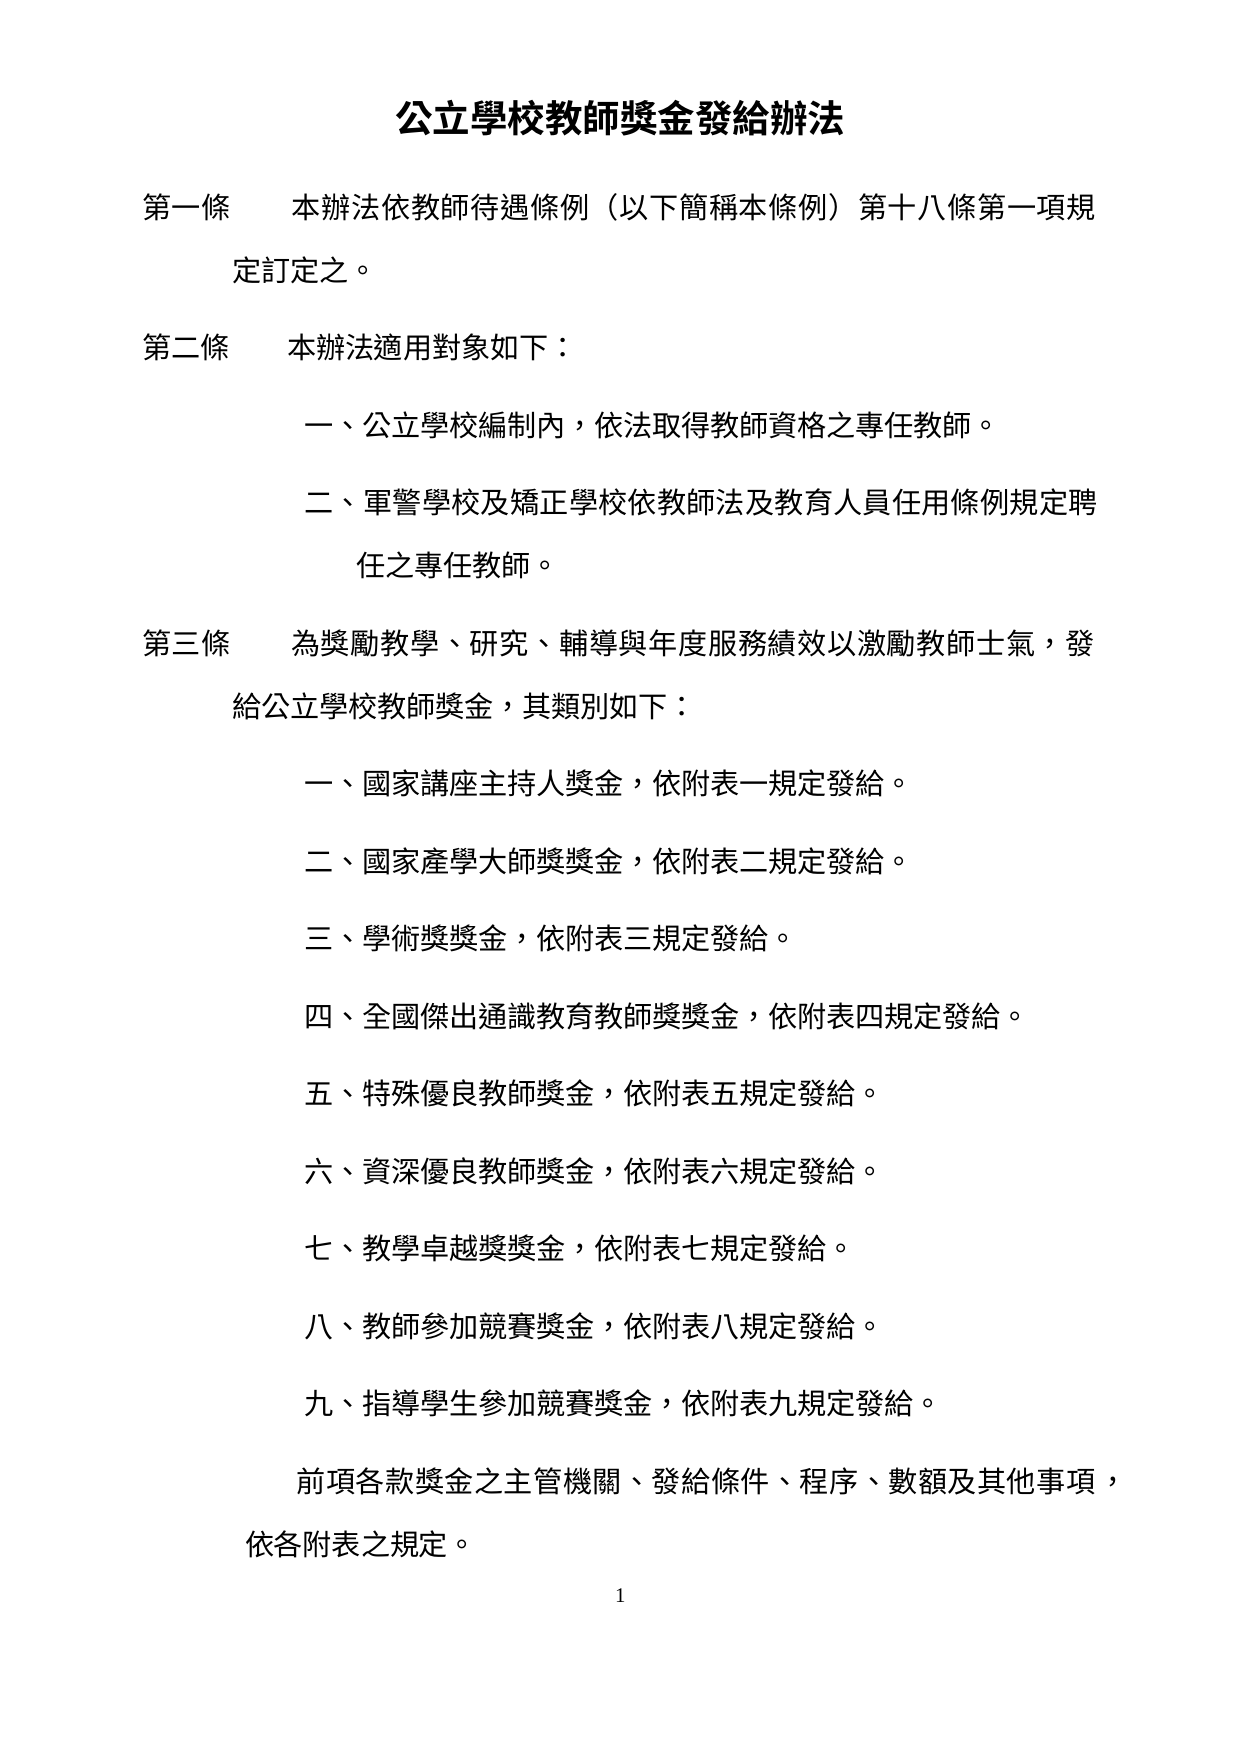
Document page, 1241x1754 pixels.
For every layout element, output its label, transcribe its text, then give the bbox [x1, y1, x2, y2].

text 五、特殊優良教師獎金，依附表五規定發給。 [304, 1071, 1098, 1113]
text 四、全國傑出通識教育教師獎獎金，依附表四規定發給。 [304, 994, 1098, 1036]
text 前項各款獎金之主管機關、發給條件、程序、數額及其他事項，依各附表之規定。 [245, 1459, 1098, 1563]
text 三、學術獎獎金，依附表三規定發給。 [304, 916, 1098, 958]
text 二、國家產學大師獎獎金，依附表二規定發給。 [304, 839, 1098, 881]
text 第三條 為獎勵教學、研究、輔導與年度服務績效以激勵教師士氣，發給公立學校教師獎金，其類別如下： [142, 621, 1098, 726]
text 八、教師參加競賽獎金，依附表八規定發給。 [304, 1304, 1098, 1346]
text 六、資深優良教師獎金，依附表六規定發給。 [304, 1149, 1098, 1191]
text 一、國家講座主持人獎金，依附表一規定發給。 [304, 761, 1098, 803]
text 二、軍警學校及矯正學校依教師法及教育人員任用條例規定聘任之專任教師。 [304, 480, 1098, 585]
text 九、指導學生參加競賽獎金，依附表九規定發給。 [304, 1381, 1098, 1423]
text 第二條 本辦法適用對象如下： [142, 325, 1098, 367]
text 公立學校教師獎金發給辦法 [142, 89, 1098, 143]
text 七、教學卓越獎獎金，依附表七規定發給。 [304, 1226, 1098, 1268]
text 一、公立學校編制內，依法取得教師資格之專任教師。 [304, 403, 1098, 445]
text 第一條 本辦法依教師待遇條例（以下簡稱本條例）第十八條第一項規定訂定之。 [142, 185, 1098, 290]
